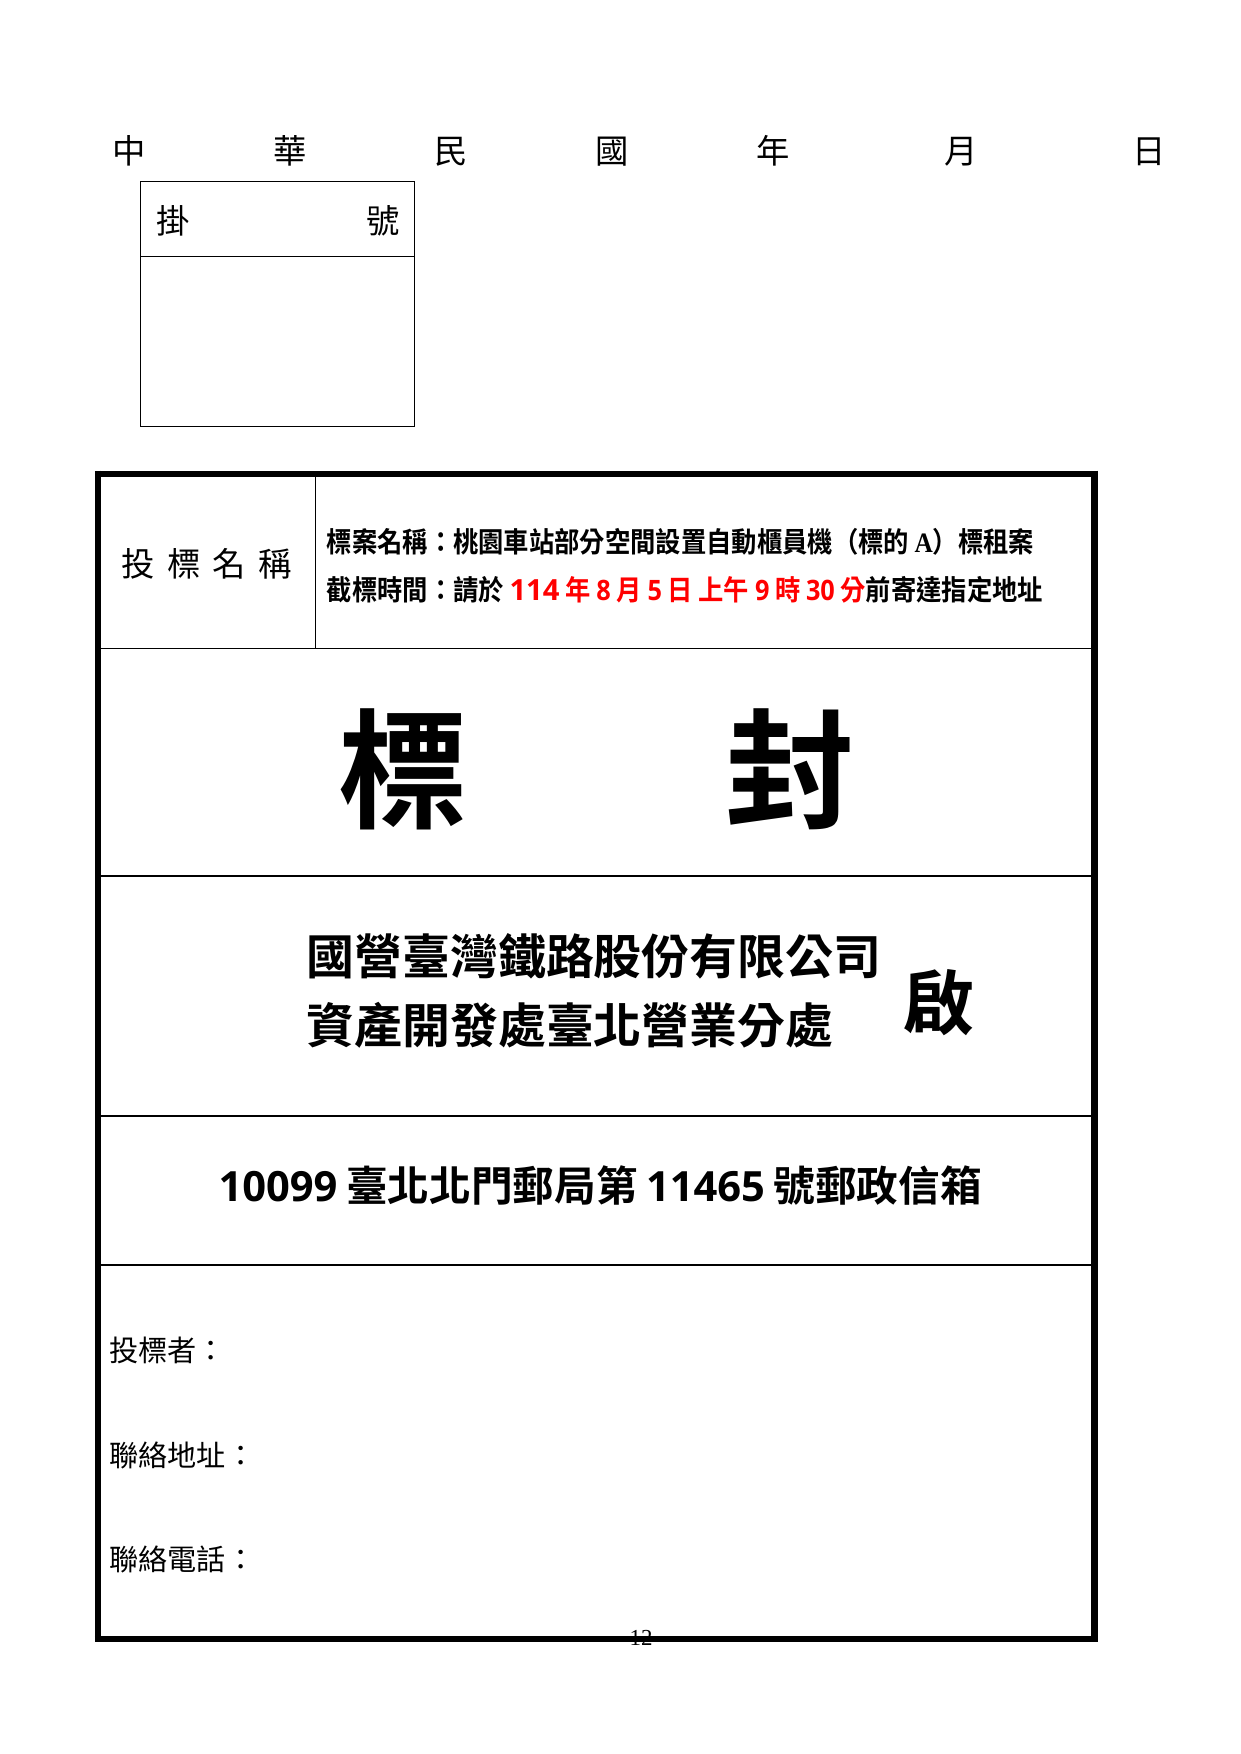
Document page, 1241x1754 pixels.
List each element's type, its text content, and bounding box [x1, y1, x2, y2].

text 中 華 民 國 年 月 日 [112, 106, 1169, 173]
table_header 掛號 [141, 182, 414, 256]
table_cell 標 封 [101, 649, 1091, 875]
table_cell 10099臺北北門郵局第11465號郵政信箱 [101, 1117, 1091, 1264]
table_header 投標名稱 [101, 477, 315, 648]
table_header 標案名稱：桃園車站部分空間設置自動櫃員機（標的A）標租案 截標時間：請於114年8月5日 上午9時30分前寄達指定地址 [316, 477, 1091, 648]
table_cell 投標者： 聯絡地址： 聯絡電話： [101, 1266, 1091, 1636]
table_cell 國營臺灣鐵路股份有限公司資產開發處臺北營業分處 啟 [101, 877, 1091, 1115]
table_cell [141, 257, 414, 426]
